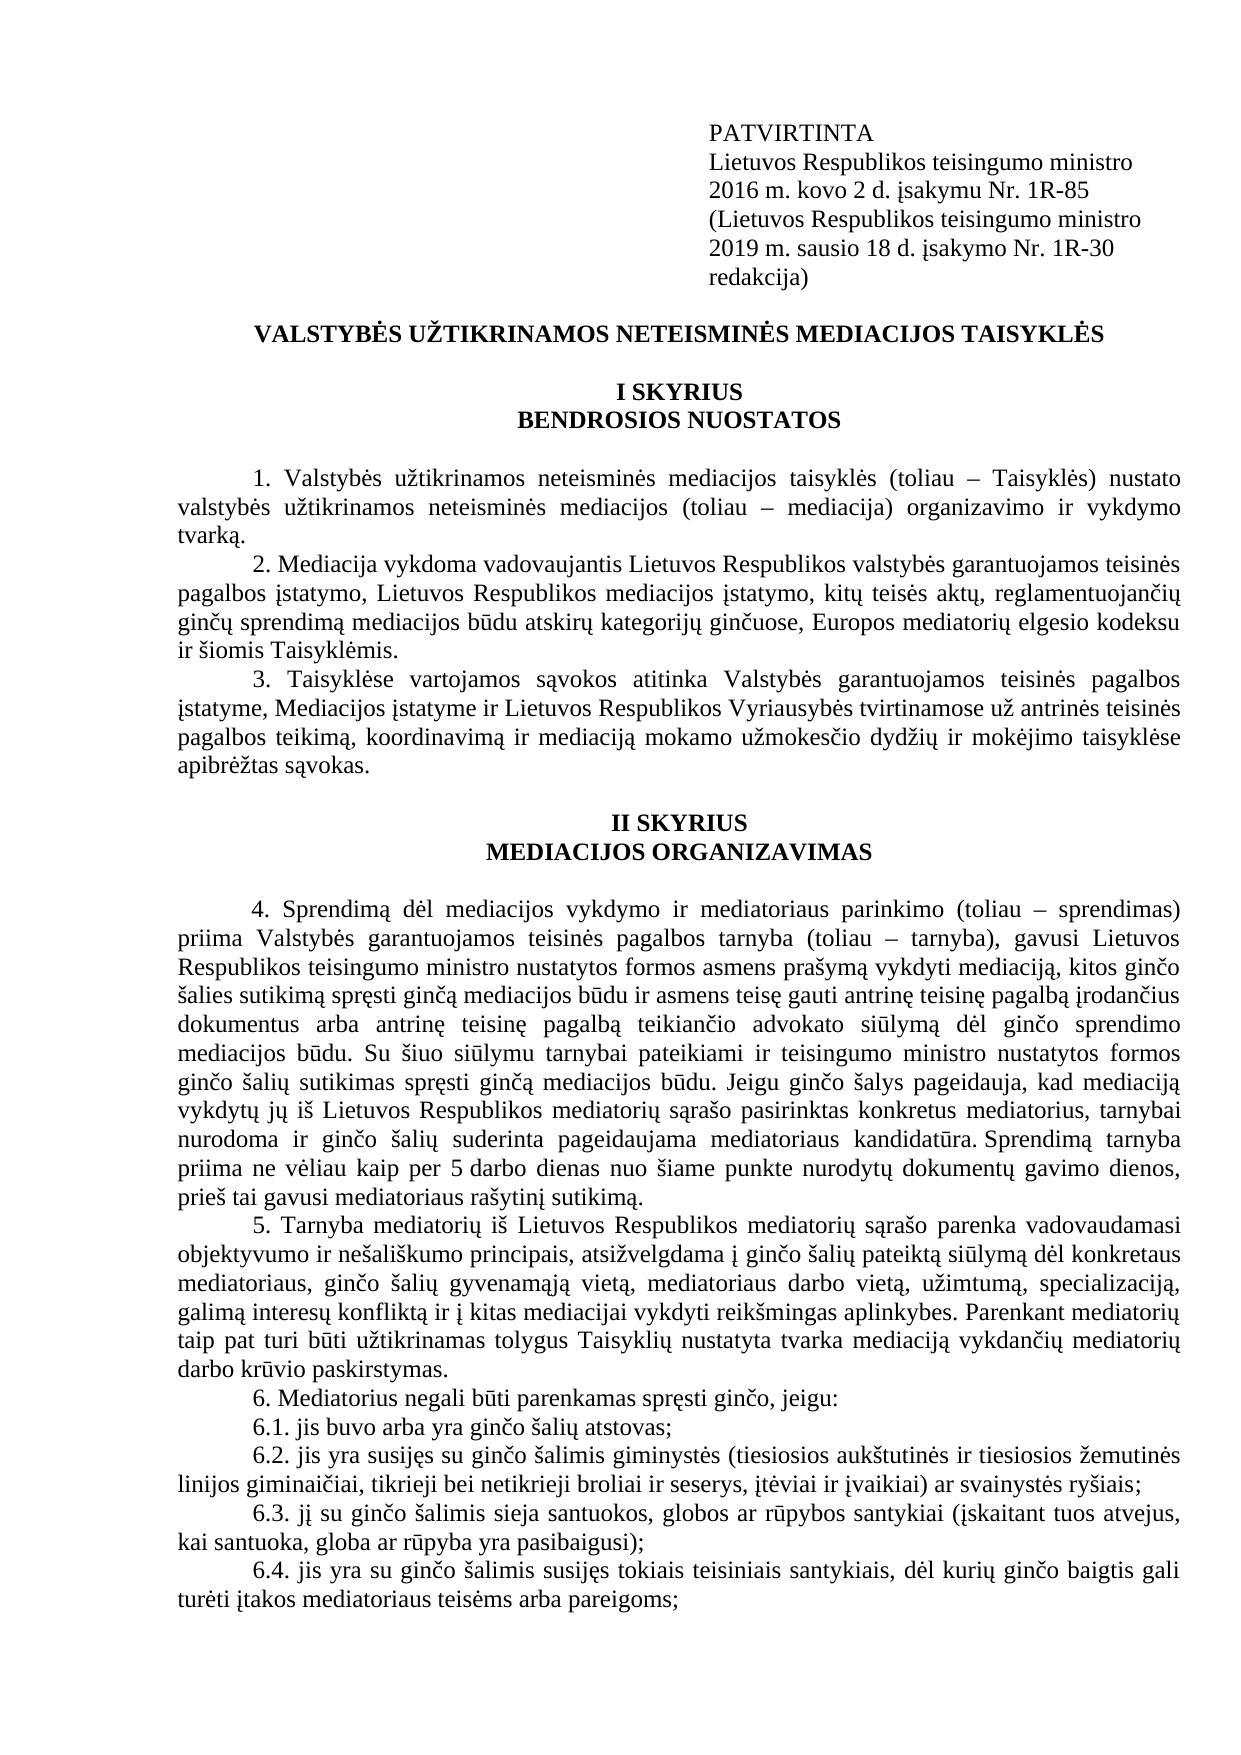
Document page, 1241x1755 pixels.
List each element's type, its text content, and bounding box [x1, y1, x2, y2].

text 4. Sprendimą dėl mediacijos vykdymo ir mediatoriaus parinkimo (toliau – sprendimas) priima Valstybės garantuojamos teisinės pagalbos tarnyba (toliau – tarnyba), gavusi Lietuvos Respublikos teisingumo ministro nustatytos formos asmens prašymą vykdyti mediaciją, kitos ginčo šalies sutikimą spręsti ginčą mediacijos būdu ir asmens teisę gauti antrinę teisinę pagalbą įrodančius dokumentus arba antrinę teisinę pagalbą teikiančio advokato siūlymą dėl ginčo sprendimo mediacijos būdu. Su šiuo siūlymu tarnybai pateikiami ir teisingumo ministro nustatytos formos ginčo šalių sutikimas spręsti ginčą mediacijos būdu. Jeigu ginčo šalys pageidauja, kad mediaciją vykdytų jų iš Lietuvos Respublikos mediatorių sąrašo pasirinktas konkretus mediatorius, tarnybai nurodoma ir ginčo šalių suderinta pageidaujama mediatoriaus kandidatūra. Sprendimą tarnyba priima ne vėliau kaip per 5 darbo dienas nuo šiame punkte nurodytų dokumentų gavimo dienos, prieš tai gavusi mediatoriaus rašytinį sutikimą. [177, 894, 1181, 1211]
text Lietuvos Respublikos teisingumo ministro [709, 147, 1181, 176]
text 6. Mediatorius negali būti parenkamas spręsti ginčo, jeigu: [177, 1383, 1181, 1412]
text redakcija) [709, 262, 1181, 291]
text 6.4. jis yra su ginčo šalimis susijęs tokiais teisiniais santykiais, dėl kurių ginčo baigtis gali turėti įtakos mediatoriaus teisėms arba pareigoms; [177, 1556, 1181, 1613]
text II SKYRIUS [177, 808, 1181, 837]
text PATVIRTINTA [709, 118, 1181, 147]
text 2. Mediacija vykdoma vadovaujantis Lietuvos Respublikos valstybės garantuojamos teisinės pagalbos įstatymo, Lietuvos Respublikos mediacijos įstatymo, kitų teisės aktų, reglamentuojančių ginčų sprendimą mediacijos būdu atskirų kategorijų ginčuose, Europos mediatorių elgesio kodeksu ir šiomis Taisyklėmis. [177, 549, 1181, 664]
text VALSTYBĖS UŽTIKRINAMOS NETEISMINĖS MEDIACIJOS TAISYKLĖS [177, 319, 1181, 348]
text 6.1. jis buvo arba yra ginčo šalių atstovas; [177, 1412, 1181, 1441]
text 6.2. jis yra susijęs su ginčo šalimis giminystės (tiesiosios aukštutinės ir tiesiosios žemutinės linijos giminaičiai, tikrieji bei netikrieji broliai ir seserys, įtėviai ir įvaikiai) ar svainystės ryšiais; [177, 1441, 1181, 1498]
text 5. Tarnyba mediatorių iš Lietuvos Respublikos mediatorių sąrašo parenka vadovaudamasi objektyvumo ir nešališkumo principais, atsižvelgdama į ginčo šalių pateiktą siūlymą dėl konkretaus mediatoriaus, ginčo šalių gyvenamąją vietą, mediatoriaus darbo vietą, užimtumą, specializaciją, galimą interesų konfliktą ir į kitas mediacijai vykdyti reikšmingas aplinkybes. Parenkant mediatorių taip pat turi būti užtikrinamas tolygus Taisyklių nustatyta tvarka mediaciją vykdančių mediatorių darbo krūvio paskirstymas. [177, 1211, 1181, 1383]
text BENDROSIOS NUOSTATOS [177, 406, 1181, 434]
text 6.3. jį su ginčo šalimis sieja santuokos, globos ar rūpybos santykiai (įskaitant tuos atvejus, kai santuoka, globa ar rūpyba yra pasibaigusi); [177, 1498, 1181, 1556]
text 3. Taisyklėse vartojamos sąvokos atitinka Valstybės garantuojamos teisinės pagalbos įstatyme, Mediacijos įstatyme ir Lietuvos Respublikos Vyriausybės tvirtinamose už antrinės teisinės pagalbos teikimą, koordinavimą ir mediaciją mokamo užmokesčio dydžių ir mokėjimo taisyklėse apibrėžtas sąvokas. [177, 664, 1181, 779]
text 2016 m. kovo 2 d. įsakymu Nr. 1R-85 [709, 176, 1181, 204]
text 2019 m. sausio 18 d. įsakymo Nr. 1R-30 [709, 233, 1181, 262]
text I SKYRIUS [177, 377, 1181, 406]
text 1. Valstybės užtikrinamos neteisminės mediacijos taisyklės (toliau – Taisyklės) nustato valstybės užtikrinamos neteisminės mediacijos (toliau – mediacija) organizavimo ir vykdymo tvarką. [177, 463, 1181, 549]
text MEDIACIJOS ORGANIZAVIMAS [177, 837, 1181, 866]
text (Lietuvos Respublikos teisingumo ministro [709, 204, 1181, 233]
